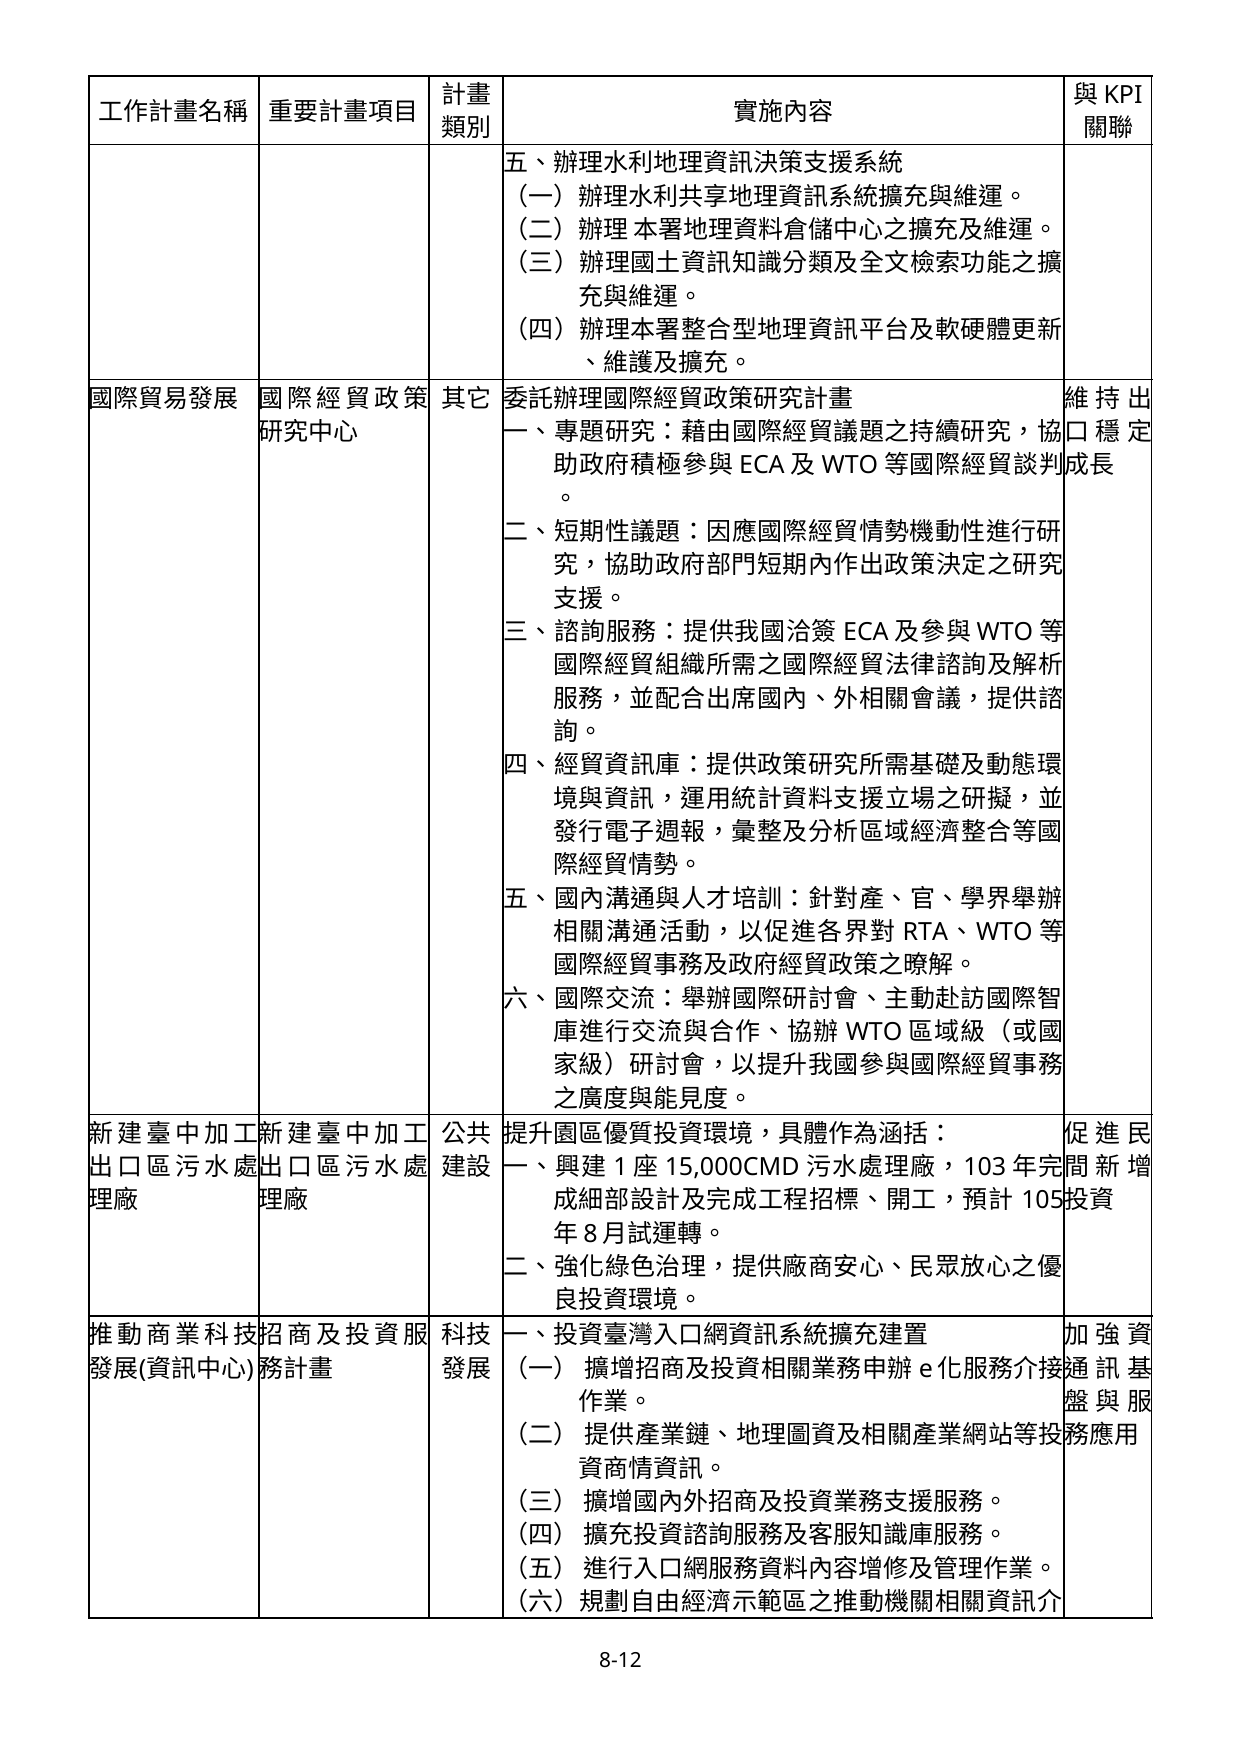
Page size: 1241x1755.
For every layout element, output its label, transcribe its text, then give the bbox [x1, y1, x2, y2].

table_header 重要計畫項目 [260, 77, 428, 143]
table_cell [430, 145, 502, 378]
table_cell [260, 145, 428, 378]
table_cell 新建臺中加工出口區污水處理廠 [260, 1115, 428, 1315]
table_header 計畫類別 [430, 77, 502, 143]
table_cell 公共建設 [430, 1115, 502, 1315]
table_cell 一、投資臺灣入口網資訊系統擴充建置 （一） 擴增招商及投資相關業務申辦e化服務介接作業。 （二） 提供產業鏈、地理圖資及相關產業網站等投資商情資訊。 （三） 擴增國內外招商及投資業務支援服務。 （四） 擴充投資諮詢服務及客服知識庫服務。 （五） 進行入口網服務資料內容增修及管理作業。 （六）規劃自由經濟示範區之推動機關相關資訊介 [504, 1317, 1063, 1617]
table_cell 五、辦理水利地理資訊決策支援系統 （一）辦理水利共享地理資訊系統擴充與維運。 （二）辦理 本署地理資料倉儲中心之擴充及維運。 （三）辦理國土資訊知識分類及全文檢索功能之擴充與維運。 （四）辦理本署整合型地理資訊平台及軟硬體更新、維護及擴充。 [504, 145, 1063, 378]
table_cell 加強資通訊基盤與服務應用 [1065, 1317, 1151, 1617]
table_cell 科技發展 [430, 1317, 502, 1617]
table_cell 其它 [430, 380, 502, 1114]
table_cell 維持出口穩定成長 [1065, 380, 1151, 1114]
table_header 工作計畫名稱 [90, 77, 258, 143]
table_cell 新建臺中加工出口區污水處理廠 [90, 1115, 258, 1315]
table_cell 提升園區優質投資環境，具體作為涵括： 一、興建1座15,000CMD污水處理廠，103年完成細部設計及完成工程招標、開工，預計105年8月試運轉。 二、強化綠色治理，提供廠商安心、民眾放心之優良投資環境。 [504, 1115, 1063, 1315]
table_cell [90, 145, 258, 378]
table_cell 招商及投資服務計畫 [260, 1317, 428, 1617]
table_header 與KPI關聯 [1065, 77, 1151, 143]
table_cell 推動商業科技發展(資訊中心) [90, 1317, 258, 1617]
table_cell [1065, 145, 1151, 378]
table_cell 促進民間新增投資 [1065, 1115, 1151, 1315]
table_cell 國際經貿政策研究中心 [260, 380, 428, 1114]
table_cell 國際貿易發展 [90, 380, 258, 1114]
table_header 實施內容 [504, 77, 1063, 143]
table_cell 委託辦理國際經貿政策研究計畫 一、專題研究：藉由國際經貿議題之持續研究，協助政府積極參與ECA及WTO等國際經貿談判。 二、短期性議題：因應國際經貿情勢機動性進行研究，協助政府部門短期內作出政策決定之研究支援。 三、諮詢服務：提供我國洽簽ECA及參與WTO等國際經貿組織所需之國際經貿法律諮詢及解析服務，並配合出席國內、外相關會議，提供諮詢。 四、經貿資訊庫：提供政策研究所需基礎及動態環境與資訊，運用統計資料支援立場之研擬，並發行電子週報，彙整及分析區域經濟整合等國際經貿情勢。 五、國內溝通與人才培訓：針對產、官、學界舉辦相關溝通活動，以促進各界對RTA、WTO等國際經貿事務及政府經貿政策之暸解。 六、國際交流：舉辦國際研討會、主動赴訪國際智庫進行交流與合作、協辦WTO區域級（或國家級）研討會，以提升我國參與國際經貿事務之廣度與能見度。 [504, 380, 1063, 1114]
